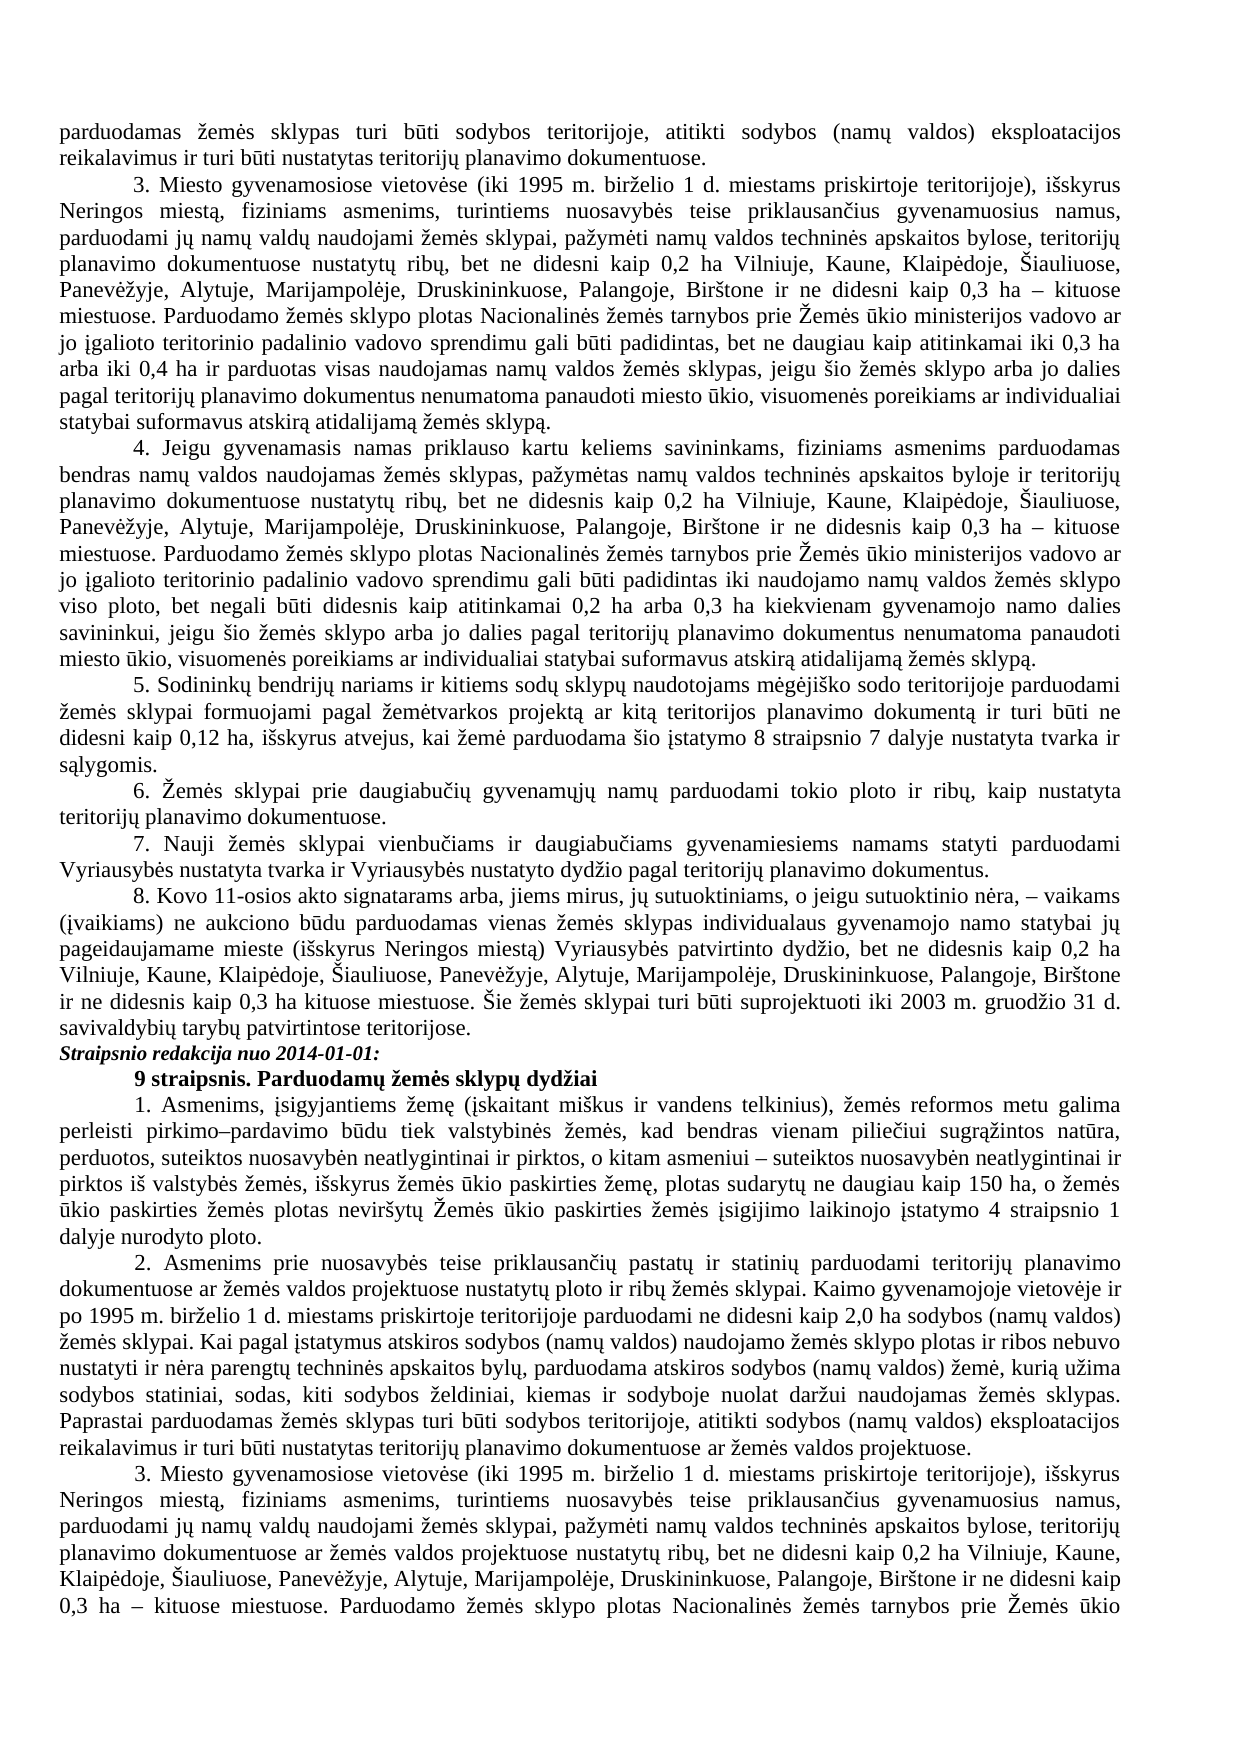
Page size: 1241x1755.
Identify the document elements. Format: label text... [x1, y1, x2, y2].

text Straipsnio redakcija nuo 2014-01-01: [59, 1041, 1122, 1064]
text 2. Asmenims prie nuosavybės teise priklausančių pastatų ir statinių parduodami teritorijų planavimo dokumentuose ar žemės valdos projektuose nustatytų ploto ir ribų žemės sklypai. Kaimo gyvenamojoje vietovėje ir po 1995 m. birželio 1 d. miestams priskirtoje teritorijoje parduodami ne didesni kaip 2,0 ha sodybos (namų valdos) žemės sklypai. Kai pagal įstatymus atskiros sodybos (namų valdos) naudojamo žemės sklypo plotas ir ribos nebuvo nustatyti ir nėra parengtų techninės apskaitos bylų, parduodama atskiros sodybos (namų valdos) žemė, kurią užima sodybos statiniai, sodas, kiti sodybos želdiniai, kiemas ir sodyboje nuolat daržui naudojamas žemės sklypas. Paprastai parduodamas žemės sklypas turi būti sodybos teritorijoje, atitikti sodybos (namų valdos) eksploatacijos reikalavimus ir turi būti nustatytas teritorijų planavimo dokumentuose ar žemės valdos projektuose. [59, 1249, 1122, 1460]
text 7. Nauji žemės sklypai vienbučiams ir daugiabučiams gyvenamiesiems namams statyti parduodami Vyriausybės nustatyta tvarka ir Vyriausybės nustatyto dydžio pagal teritorijų planavimo dokumentus. [59, 830, 1122, 882]
text parduodamas žemės sklypas turi būti sodybos teritorijoje, atitikti sodybos (namų valdos) eksploatacijos reikalavimus ir turi būti nustatytas teritorijų planavimo dokumentuose. [59, 118, 1122, 171]
text 6. Žemės sklypai prie daugiabučių gyvenamųjų namų parduodami tokio ploto ir ribų, kaip nustatyta teritorijų planavimo dokumentuose. [59, 777, 1122, 830]
text 8. Kovo 11-osios akto signatarams arba, jiems mirus, jų sutuoktiniams, o jeigu sutuoktinio nėra, – vaikams (įvaikiams) ne aukciono būdu parduodamas vienas žemės sklypas individualaus gyvenamojo namo statybai jų pageidaujamame mieste (išskyrus Neringos miestą) Vyriausybės patvirtinto dydžio, bet ne didesnis kaip 0,2 ha Vilniuje, Kaune, Klaipėdoje, Šiauliuose, Panevėžyje, Alytuje, Marijampolėje, Druskininkuose, Palangoje, Birštone ir ne didesnis kaip 0,3 ha kituose miestuose. Šie žemės sklypai turi būti suprojektuoti iki 2003 m. gruodžio 31 d. savivaldybių tarybų patvirtintose teritorijose. [59, 882, 1122, 1041]
text 9 straipsnis. Parduodamų žemės sklypų dydžiai [59, 1064, 1122, 1091]
text 5. Sodininkų bendrijų nariams ir kitiems sodų sklypų naudotojams mėgėjiško sodo teritorijoje parduodami žemės sklypai formuojami pagal žemėtvarkos projektą ar kitą teritorijos planavimo dokumentą ir turi būti ne didesni kaip 0,12 ha, išskyrus atvejus, kai žemė parduodama šio įstatymo 8 straipsnio 7 dalyje nustatyta tvarka ir sąlygomis. [59, 672, 1122, 777]
text 3. Miesto gyvenamosiose vietovėse (iki 1995 m. birželio 1 d. miestams priskirtoje teritorijoje), išskyrus Neringos miestą, fiziniams asmenims, turintiems nuosavybės teise priklausančius gyvenamuosius namus, parduodami jų namų valdų naudojami žemės sklypai, pažymėti namų valdos techninės apskaitos bylose, teritorijų planavimo dokumentuose nustatytų ribų, bet ne didesni kaip 0,2 ha Vilniuje, Kaune, Klaipėdoje, Šiauliuose, Panevėžyje, Alytuje, Marijampolėje, Druskininkuose, Palangoje, Birštone ir ne didesni kaip 0,3 ha – kituose miestuose. Parduodamo žemės sklypo plotas Nacionalinės žemės tarnybos prie Žemės ūkio ministerijos vadovo ar jo įgalioto teritorinio padalinio vadovo sprendimu gali būti padidintas, bet ne daugiau kaip atitinkamai iki 0,3 ha arba iki 0,4 ha ir parduotas visas naudojamas namų valdos žemės sklypas, jeigu šio žemės sklypo arba jo dalies pagal teritorijų planavimo dokumentus nenumatoma panaudoti miesto ūkio, visuomenės poreikiams ar individualiai statybai suformavus atskirą atidalijamą žemės sklypą. [59, 171, 1122, 434]
text 1. Asmenims, įsigyjantiems žemę (įskaitant miškus ir vandens telkinius), žemės reformos metu galima perleisti pirkimo–pardavimo būdu tiek valstybinės žemės, kad bendras vienam piliečiui sugrąžintos natūra, perduotos, suteiktos nuosavybėn neatlygintinai ir pirktos, o kitam asmeniui – suteiktos nuosavybėn neatlygintinai ir pirktos iš valstybės žemės, išskyrus žemės ūkio paskirties žemę, plotas sudarytų ne daugiau kaip 150 ha, o žemės ūkio paskirties žemės plotas neviršytų Žemės ūkio paskirties žemės įsigijimo laikinojo įstatymo 4 straipsnio 1 dalyje nurodyto ploto. [59, 1091, 1122, 1249]
text 3. Miesto gyvenamosiose vietovėse (iki 1995 m. birželio 1 d. miestams priskirtoje teritorijoje), išskyrus Neringos miestą, fiziniams asmenims, turintiems nuosavybės teise priklausančius gyvenamuosius namus, parduodami jų namų valdų naudojami žemės sklypai, pažymėti namų valdos techninės apskaitos bylose, teritorijų planavimo dokumentuose ar žemės valdos projektuose nustatytų ribų, bet ne didesni kaip 0,2 ha Vilniuje, Kaune, Klaipėdoje, Šiauliuose, Panevėžyje, Alytuje, Marijampolėje, Druskininkuose, Palangoje, Birštone ir ne didesni kaip 0,3 ha – kituose miestuose. Parduodamo žemės sklypo plotas Nacionalinės žemės tarnybos prie Žemės ūkio [59, 1460, 1122, 1618]
text 4. Jeigu gyvenamasis namas priklauso kartu keliems savininkams, fiziniams asmenims parduodamas bendras namų valdos naudojamas žemės sklypas, pažymėtas namų valdos techninės apskaitos byloje ir teritorijų planavimo dokumentuose nustatytų ribų, bet ne didesnis kaip 0,2 ha Vilniuje, Kaune, Klaipėdoje, Šiauliuose, Panevėžyje, Alytuje, Marijampolėje, Druskininkuose, Palangoje, Birštone ir ne didesnis kaip 0,3 ha – kituose miestuose. Parduodamo žemės sklypo plotas Nacionalinės žemės tarnybos prie Žemės ūkio ministerijos vadovo ar jo įgalioto teritorinio padalinio vadovo sprendimu gali būti padidintas iki naudojamo namų valdos žemės sklypo viso ploto, bet negali būti didesnis kaip atitinkamai 0,2 ha arba 0,3 ha kiekvienam gyvenamojo namo dalies savininkui, jeigu šio žemės sklypo arba jo dalies pagal teritorijų planavimo dokumentus nenumatoma panaudoti miesto ūkio, visuomenės poreikiams ar individualiai statybai suformavus atskirą atidalijamą žemės sklypą. [59, 434, 1122, 672]
